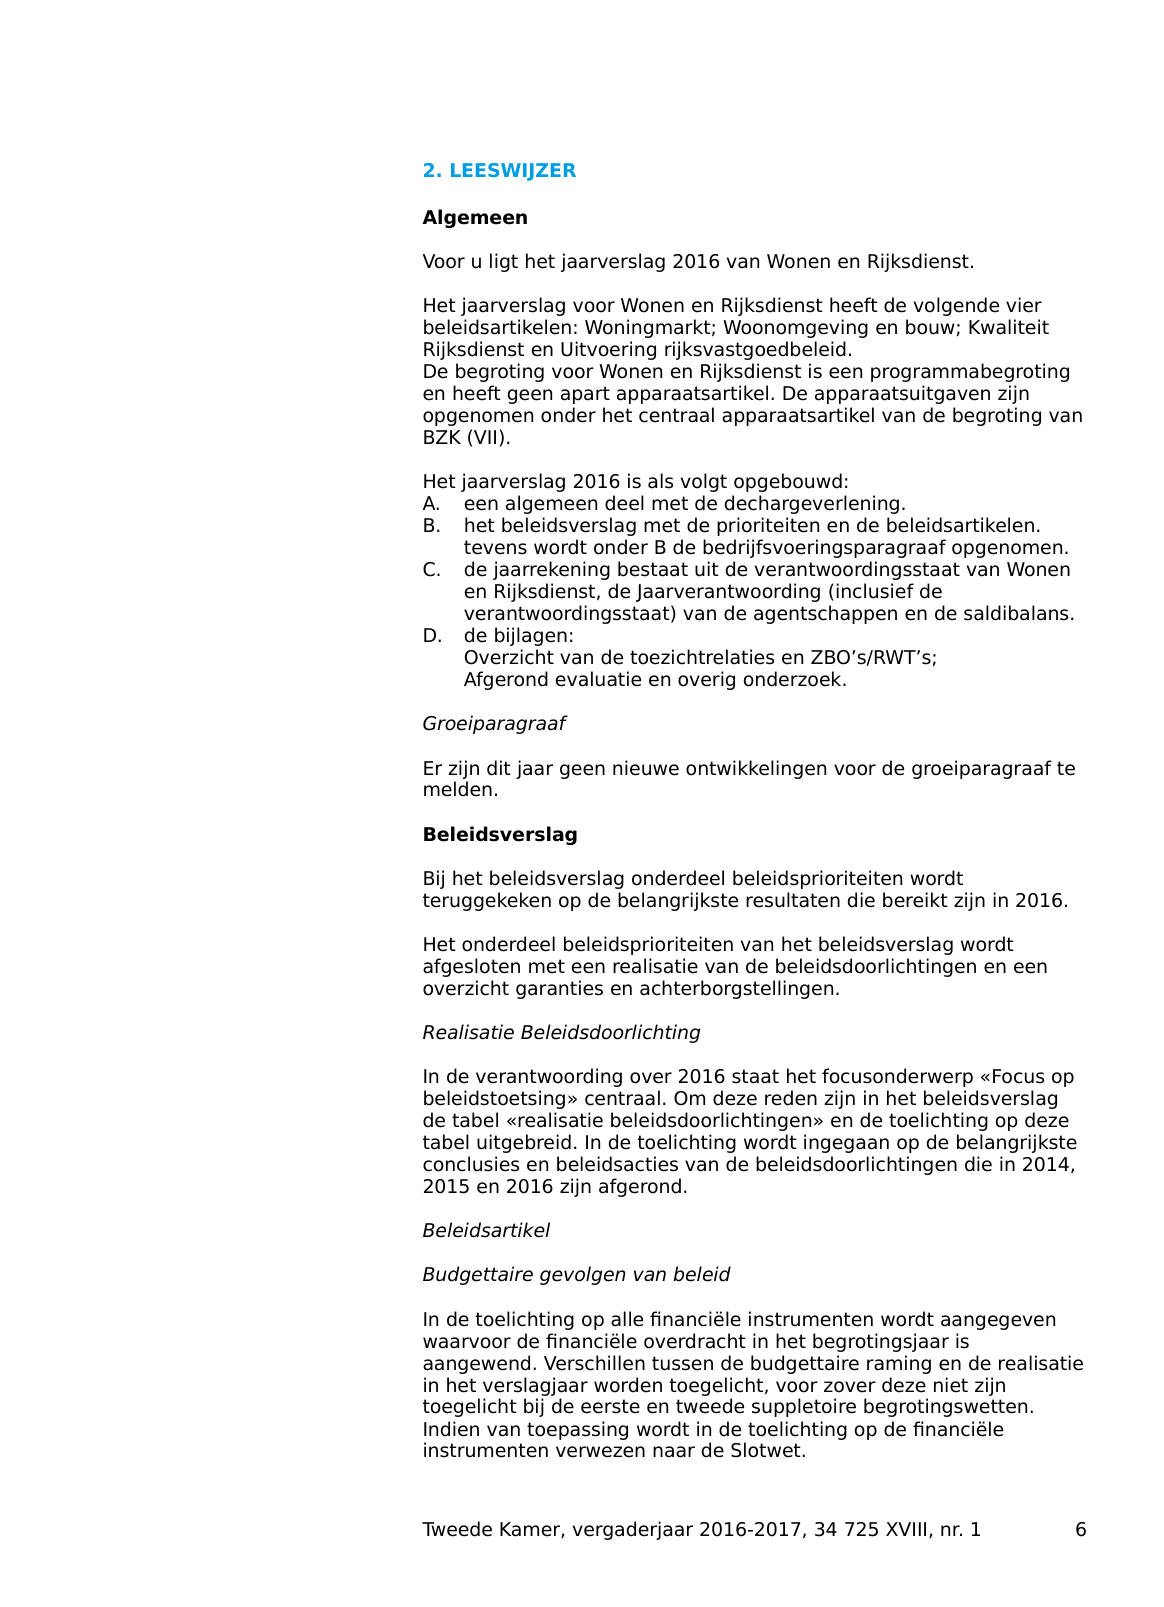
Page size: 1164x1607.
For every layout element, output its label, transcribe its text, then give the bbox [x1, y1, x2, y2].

subtitle Realisatie Beleidsdoorlichting [422, 1022, 1087, 1044]
text Voor u ligt het jaarverslag 2016 van Wonen en Rijksdienst. [422, 251, 1087, 273]
subtitle Beleidsverslag [422, 823, 1087, 846]
text Overzicht van de toezichtrelaties en ZBO’s/RWT’s; [464, 647, 1087, 669]
text In de verantwoording over 2016 staat het focusonderwerp «Focus op beleidstoetsing» centraal. Om deze reden zijn in het beleidsverslag de tabel «realisatie beleidsdoorlichtingen» en de toelichting op deze tabel uitgebreid. In de toelichting wordt ingegaan op de belangrijkste conclusies en beleidsacties van de beleidsdoorlichtingen die in 2014, 2015 en 2016 zijn afgerond. [422, 1066, 1087, 1198]
text Het jaarverslag voor Wonen en Rijksdienst heeft de volgende vier beleidsartikelen: Woningmarkt; Woonomgeving en bouw; Kwaliteit Rijksdienst en Uitvoering rijksvastgoedbeleid. [422, 295, 1087, 361]
text A. een algemeen deel met de dechargeverlening. [422, 493, 1087, 515]
text D. de bijlagen: [422, 625, 1087, 647]
subtitle Algemeen [422, 207, 1087, 229]
text Bij het beleidsverslag onderdeel beleidsprioriteiten wordt teruggekeken op de belangrijkste resultaten die bereikt zijn in 2016. [422, 868, 1087, 912]
subtitle Groeiparagraaf [422, 713, 1087, 735]
text Afgerond evaluatie en overig onderzoek. [464, 669, 1087, 691]
text B. het beleidsverslag met de prioriteiten en de beleidsartikelen. [422, 515, 1087, 537]
text Het onderdeel beleidsprioriteiten van het beleidsverslag wordt afgesloten met een realisatie van de beleidsdoorlichtingen en een overzicht garanties en achterborgstellingen. [422, 934, 1087, 1000]
text C. de jaarrekening bestaat uit de verantwoordingsstaat van Wonen en Rijksdienst, de Jaarverantwoording (inclusief de verantwoordingsstaat) van de agentschappen en de saldibalans. [422, 559, 1087, 625]
subtitle Budgettaire gevolgen van beleid [422, 1264, 1087, 1286]
text In de toelichting op alle financiële instrumenten wordt aangegeven waarvoor de financiële overdracht in het begrotingsjaar is aangewend. Verschillen tussen de budgettaire raming en de realisatie in het verslagjaar worden toegelicht, voor zover deze niet zijn toegelicht bij de eerste en tweede suppletoire begrotingswetten. Indien van toepassing wordt in de toelichting op de financiële instrumenten verwezen naar de Slotwet. [422, 1308, 1087, 1462]
text De begroting voor Wonen en Rijksdienst is een programmabegroting en heeft geen apart apparaatsartikel. De apparaatsuitgaven zijn opgenomen onder het centraal apparaatsartikel van de begroting van BZK (VII). [422, 361, 1087, 449]
text Er zijn dit jaar geen nieuwe ontwikkelingen voor de groeiparagraaf te melden. [422, 757, 1087, 801]
subtitle Beleidsartikel [422, 1220, 1087, 1242]
text Het jaarverslag 2016 is als volgt opgebouwd: [422, 471, 1087, 493]
subtitle 2. LEESWIJZER [422, 160, 1087, 182]
text tevens wordt onder B de bedrijfsvoeringsparagraaf opgenomen. [464, 537, 1087, 559]
